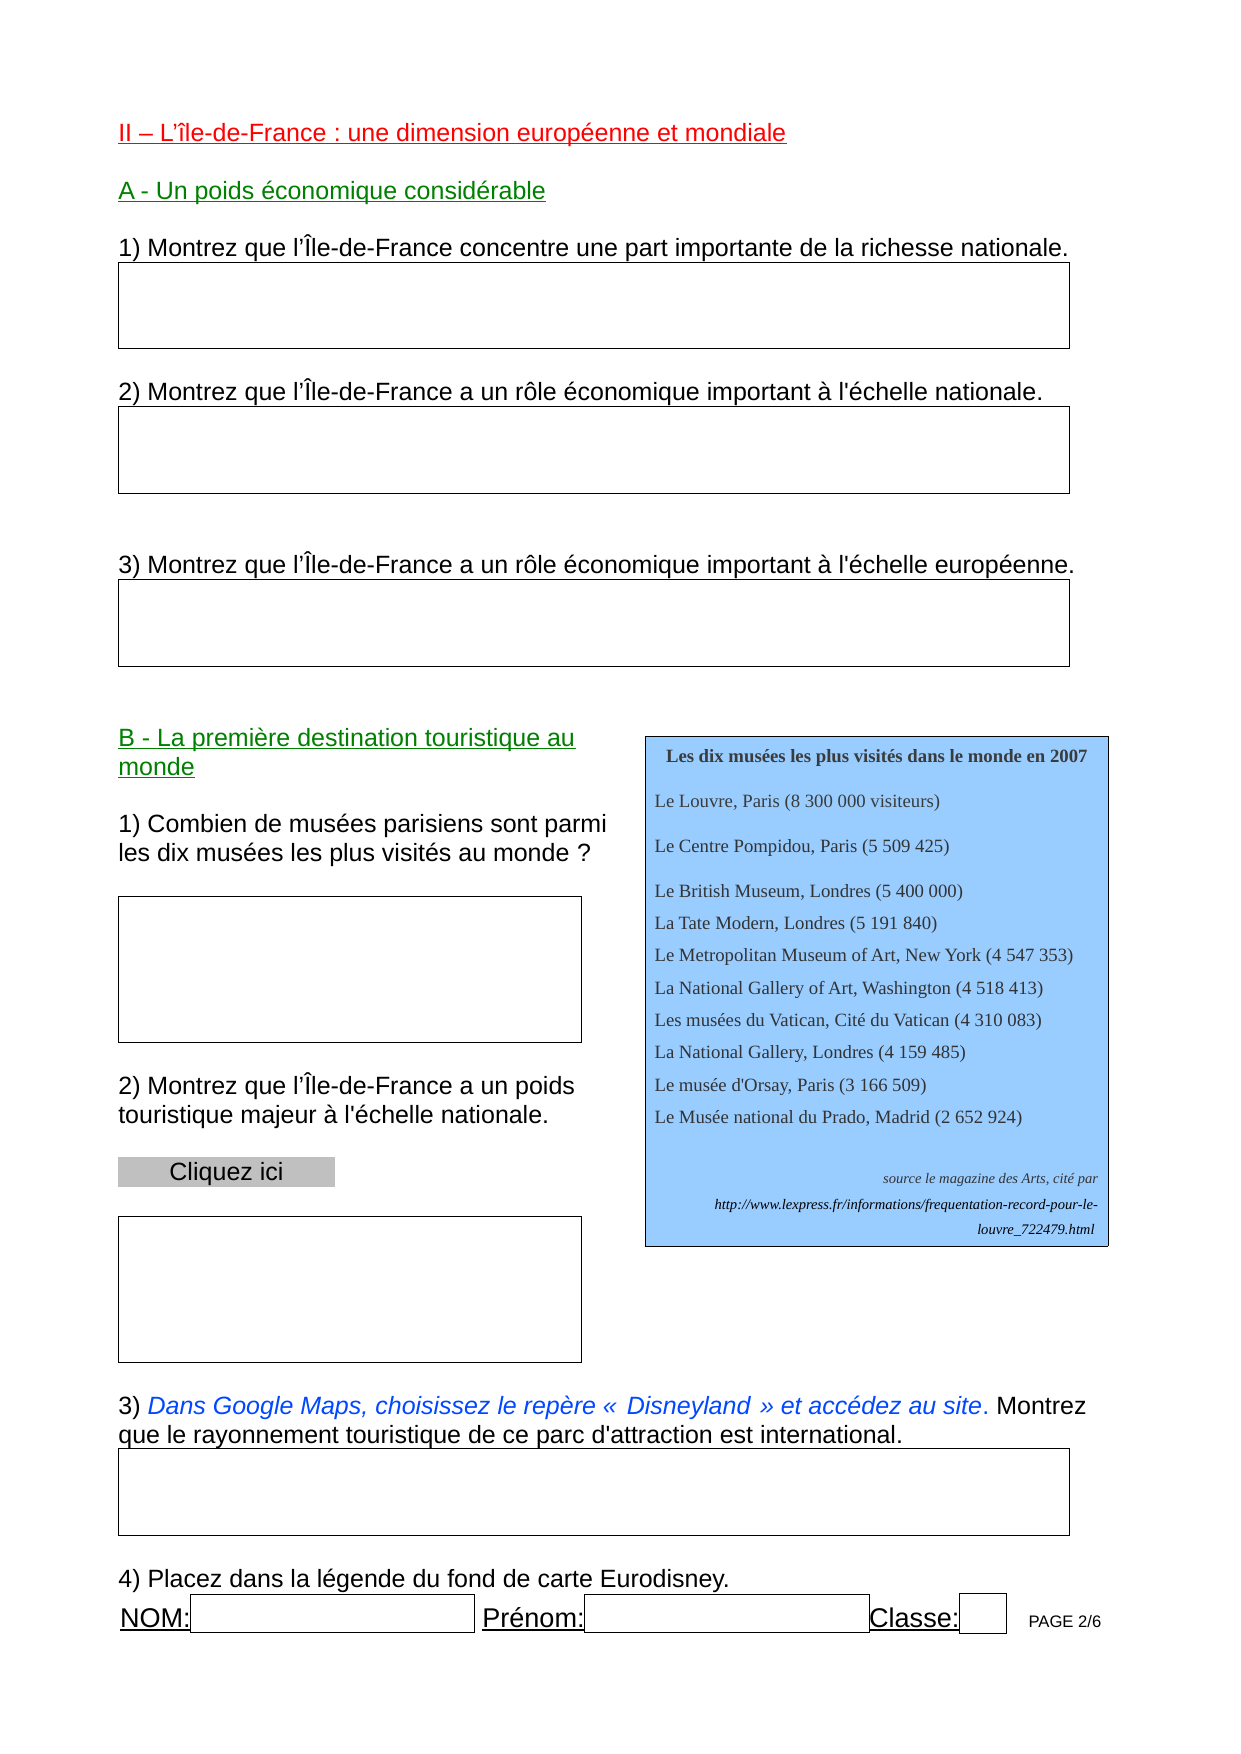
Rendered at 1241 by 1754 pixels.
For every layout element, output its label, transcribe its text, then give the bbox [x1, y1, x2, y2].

text 2) Montrez que l’Île-de-France a un poids touristique majeur à l'échelle nationale. [118, 1071, 645, 1128]
text 3) Montrez que l’Île-de-France a un rôle économique important à l'échelle européenne. [118, 550, 1122, 579]
text 1) Combien de musées parisiens sont parmi les dix musées les plus visités au monde ? [118, 809, 645, 867]
text Les dix musées les plus visités dans le monde en 2007 [654, 745, 1099, 767]
text Le musée d'Orsay, Paris (3 166 509) [654, 1073, 1099, 1095]
text La Tate Modern, Londres (5 191 840) [654, 912, 1099, 933]
text Les musées du Vatican, Cité du Vatican (4 310 083) [654, 1009, 1099, 1030]
text 3) Dans Google Maps, choisissez le repère « Disneyland » et accédez au site. Montrez que le rayonnement touristique de ce parc d'attraction est international. [118, 1391, 1122, 1448]
text PAGE 2/6 [1007, 1593, 1122, 1633]
text La National Gallery of Art, Washington (4 518 413) [654, 977, 1099, 998]
text 4) Placez dans la légende du fond de carte Eurodisney. [118, 1564, 1122, 1593]
text La National Gallery, Londres (4 159 485) [654, 1041, 1099, 1063]
text Le Centre Pompidou, Paris (5 509 425) [654, 835, 1099, 856]
text B - La première destination touristique au monde [118, 723, 1122, 781]
text Le Musée national du Prado, Madrid (2 652 924) [654, 1106, 1099, 1127]
text A - Un poids économique considérable [118, 176, 1122, 204]
text NOM: Prénom:Classe: [118, 1593, 959, 1633]
text II – L’île-de-France : une dimension européenne et mondiale [118, 118, 1122, 147]
text 2) Montrez que l’Île-de-France a un rôle économique important à l'échelle nationale. [118, 377, 1122, 406]
text Le British Museum, Londres (5 400 000) [654, 880, 1099, 901]
text Le Metropolitan Museum of Art, New York (4 547 353) [654, 944, 1099, 966]
text 1) Montrez que l’Île-de-France concentre une part importante de la richesse nationale. [118, 233, 1122, 262]
text source le magazine des Arts, cité par http://www.lexpress.fr/informations/frequentation-record-pour-le-louvre_722479.html [654, 1170, 1099, 1237]
text Le Louvre, Paris (8 300 000 visiteurs) [654, 790, 1099, 812]
